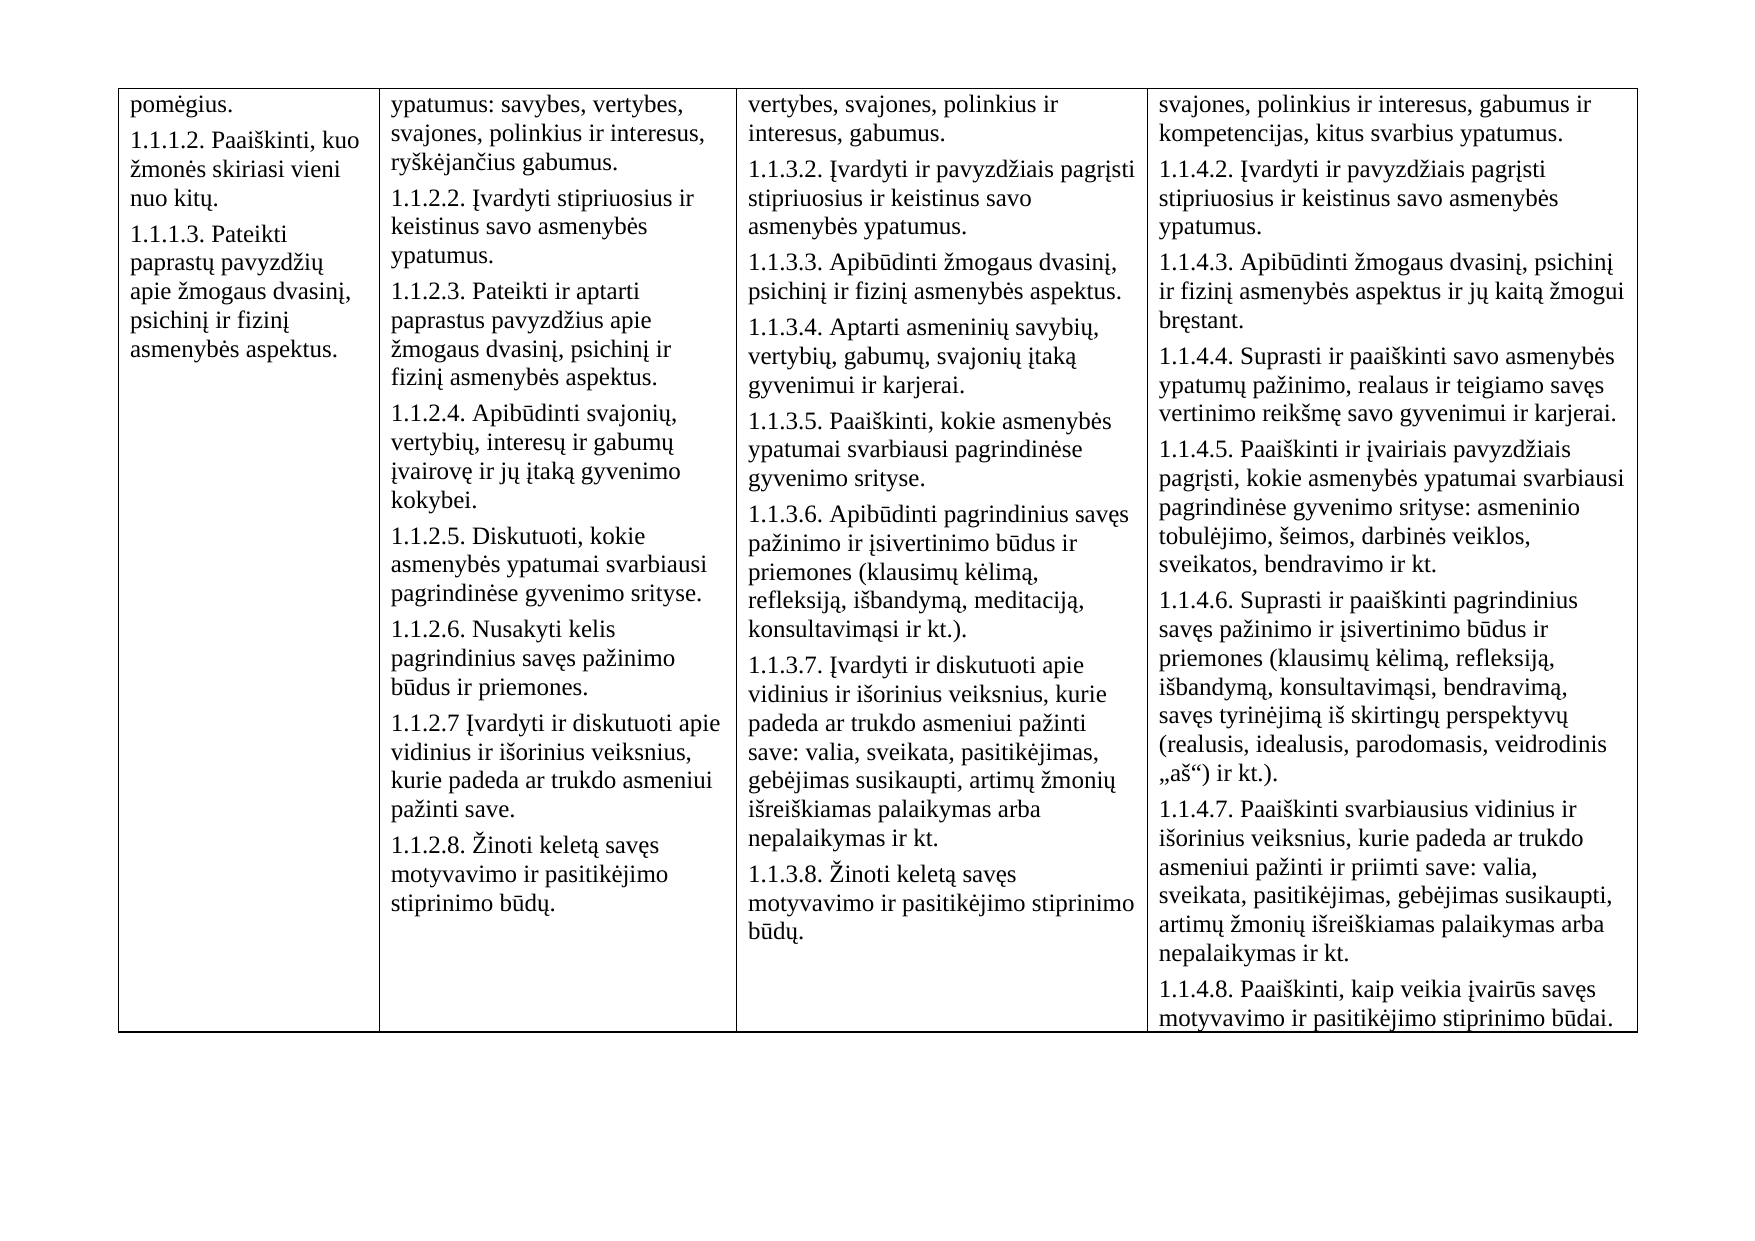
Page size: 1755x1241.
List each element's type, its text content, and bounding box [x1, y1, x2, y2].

table_cell vertybes, svajones, polinkius ir interesus, gabumus. 1.1.3.2. Įvardyti ir pavyzdžiais pagrįsti stipriuosius ir keistinus savo asmenybės ypatumus. 1.1.3.3. Apibūdinti žmogaus dvasinį, psichinį ir fizinį asmenybės aspektus. 1.1.3.4. Aptarti asmeninių savybių, vertybių, gabumų, svajonių įtaką gyvenimui ir karjerai. 1.1.3.5. Paaiškinti, kokie asmenybės ypatumai svarbiausi pagrindinėse gyvenimo srityse. 1.1.3.6. Apibūdinti pagrindinius savęs pažinimo ir įsivertinimo būdus ir priemones (klausimų kėlimą, refleksiją, išbandymą, meditaciją, konsultavimąsi ir kt.). 1.1.3.7. Įvardyti ir diskutuoti apie vidinius ir išorinius veiksnius, kurie padeda ar trukdo asmeniui pažinti save: valia, sveikata, pasitikėjimas, gebėjimas susikaupti, artimų žmonių išreiškiamas palaikymas arba nepalaikymas ir kt. 1.1.3.8. Žinoti keletą savęs motyvavimo ir pasitikėjimo stiprinimo būdų. [737, 89, 1147, 1031]
table_cell svajones, polinkius ir interesus, gabumus ir kompetencijas, kitus svarbius ypatumus. 1.1.4.2. Įvardyti ir pavyzdžiais pagrįsti stipriuosius ir keistinus savo asmenybės ypatumus. 1.1.4.3. Apibūdinti žmogaus dvasinį, psichinį ir fizinį asmenybės aspektus ir jų kaitą žmogui bręstant. 1.1.4.4. Suprasti ir paaiškinti savo asmenybės ypatumų pažinimo, realaus ir teigiamo savęs vertinimo reikšmę savo gyvenimui ir karjerai. 1.1.4.5. Paaiškinti ir įvairiais pavyzdžiais pagrįsti, kokie asmenybės ypatumai svarbiausi pagrindinėse gyvenimo srityse: asmeninio tobulėjimo, šeimos, darbinės veiklos, sveikatos, bendravimo ir kt. 1.1.4.6. Suprasti ir paaiškinti pagrindinius savęs pažinimo ir įsivertinimo būdus ir priemones (klausimų kėlimą, refleksiją, išbandymą, konsultavimąsi, bendravimą, savęs tyrinėjimą iš skirtingų perspektyvų (realusis, idealusis, parodomasis, veidrodinis „aš“) ir kt.). 1.1.4.7. Paaiškinti svarbiausius vidinius ir išorinius veiksnius, kurie padeda ar trukdo asmeniui pažinti ir priimti save: valia, sveikata, pasitikėjimas, gebėjimas susikaupti, artimų žmonių išreiškiamas palaikymas arba nepalaikymas ir kt. 1.1.4.8. Paaiškinti, kaip veikia įvairūs savęs motyvavimo ir pasitikėjimo stiprinimo būdai. [1148, 89, 1637, 1031]
table_cell ypatumus: savybes, vertybes, svajones, polinkius ir interesus, ryškėjančius gabumus. 1.1.2.2. Įvardyti stipriuosius ir keistinus savo asmenybės ypatumus. 1.1.2.3. Pateikti ir aptarti paprastus pavyzdžius apie žmogaus dvasinį, psichinį ir fizinį asmenybės aspektus. 1.1.2.4. Apibūdinti svajonių, vertybių, interesų ir gabumų įvairovę ir jų įtaką gyvenimo kokybei. 1.1.2.5. Diskutuoti, kokie asmenybės ypatumai svarbiausi pagrindinėse gyvenimo srityse. 1.1.2.6. Nusakyti kelis pagrindinius savęs pažinimo būdus ir priemones. 1.1.2.7 Įvardyti ir diskutuoti apie vidinius ir išorinius veiksnius, kurie padeda ar trukdo asmeniui pažinti save. 1.1.2.8. Žinoti keletą savęs motyvavimo ir pasitikėjimo stiprinimo būdų. [380, 89, 736, 1031]
table_cell pomėgius. 1.1.1.2. Paaiškinti, kuo žmonės skiriasi vieni nuo kitų. 1.1.1.3. Pateikti paprastų pavyzdžių apie žmogaus dvasinį, psichinį ir fizinį asmenybės aspektus. [119, 89, 379, 1031]
